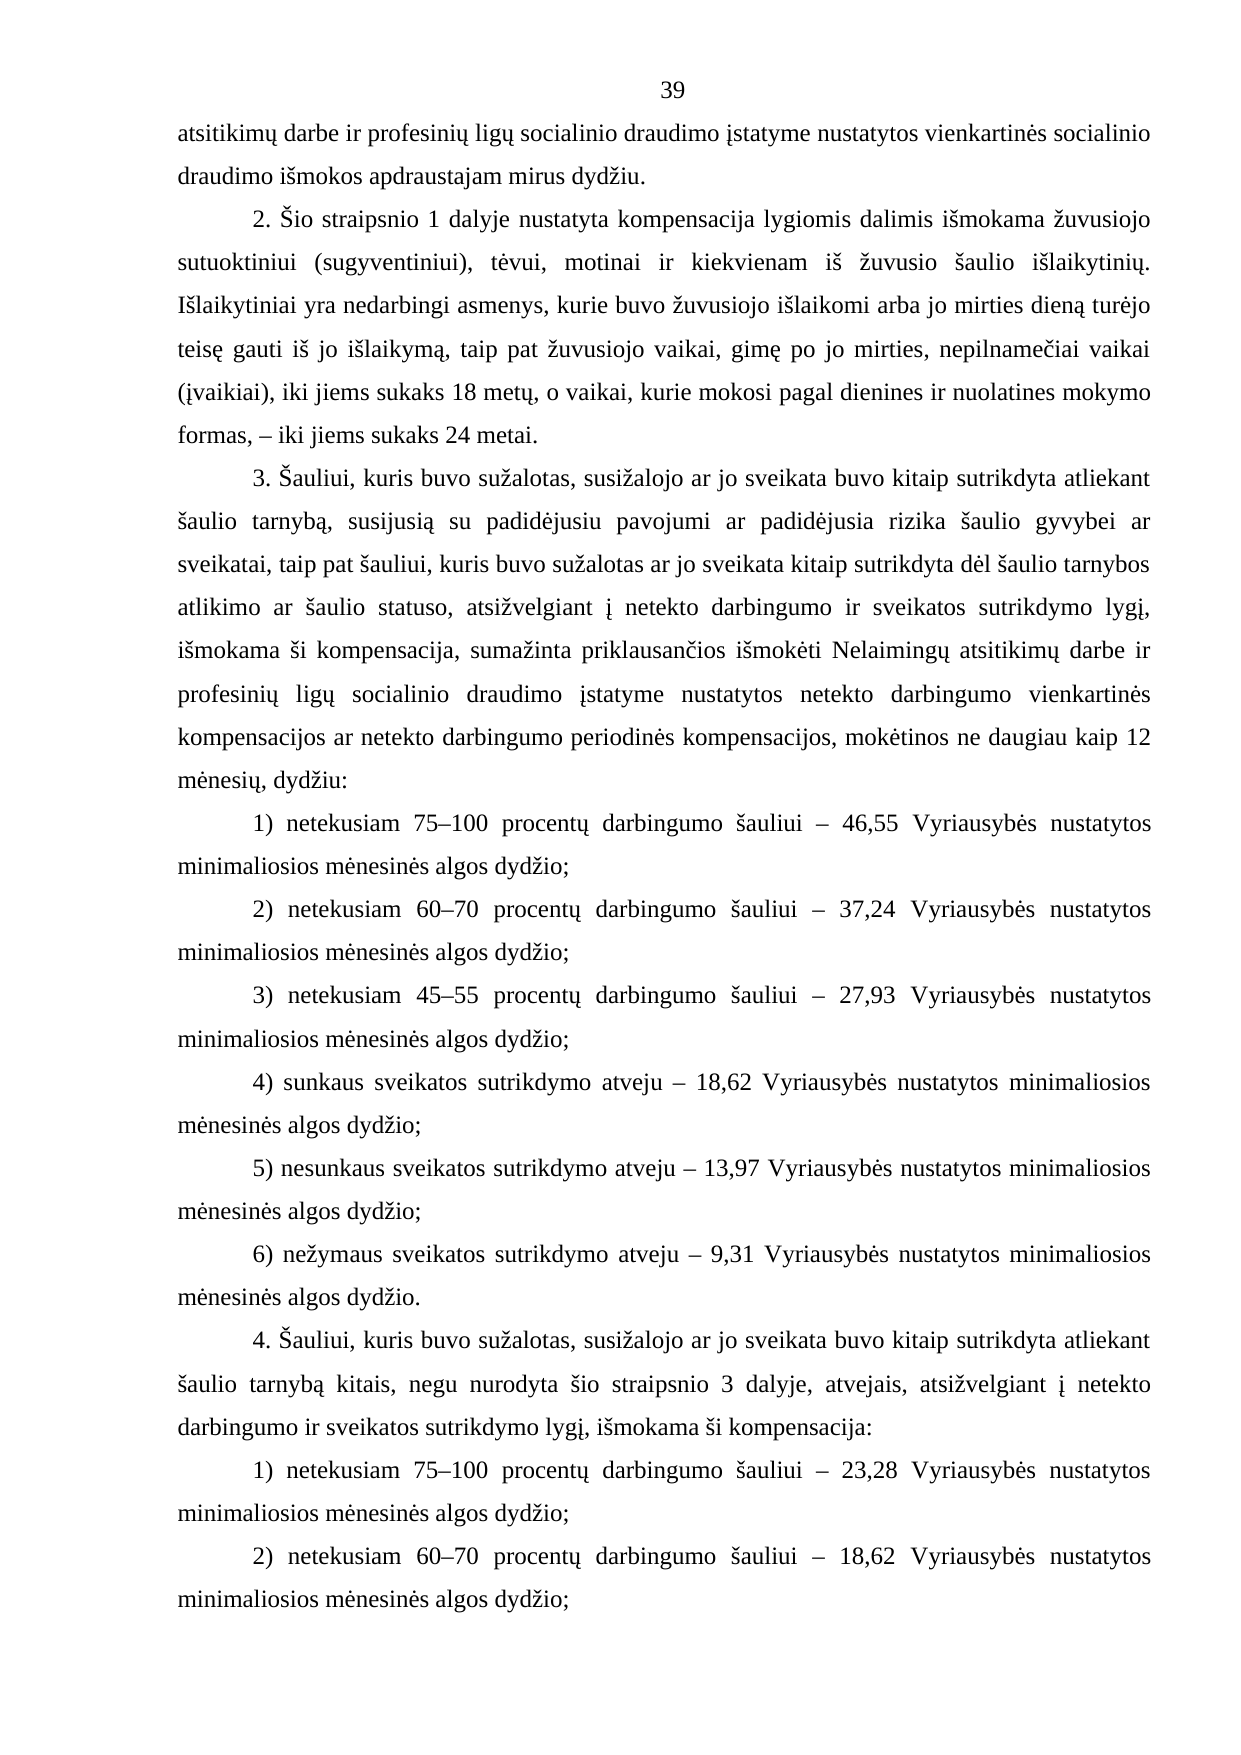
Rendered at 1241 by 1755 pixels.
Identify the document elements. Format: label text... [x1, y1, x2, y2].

text atsitikimų darbe ir profesinių ligų socialinio draudimo įstatyme nustatytos vienkartinės socialinio draudimo išmokos apdraustajam mirus dydžiu. [177, 118, 1152, 190]
text 2. Šio straipsnio 1 dalyje nustatyta kompensacija lygiomis dalimis išmokama žuvusiojo sutuoktiniui (sugyventiniui), tėvui, motinai ir kiekvienam iš žuvusio šaulio išlaikytinių. Išlaikytiniai yra nedarbingi asmenys, kurie buvo žuvusiojo išlaikomi arba jo mirties dieną turėjo teisę gauti iš jo išlaikymą, taip pat žuvusiojo vaikai, gimę po jo mirties, nepilnamečiai vaikai (įvaikiai), iki jiems sukaks 18 metų, o vaikai, kurie mokosi pagal dienines ir nuolatines mokymo formas, – iki jiems sukaks 24 metai. [177, 204, 1152, 449]
text 4. Šauliui, kuris buvo sužalotas, susižalojo ar jo sveikata buvo kitaip sutrikdyta atliekant šaulio tarnybą kitais, negu nurodyta šio straipsnio 3 dalyje, atvejais, atsižvelgiant į netekto darbingumo ir sveikatos sutrikdymo lygį, išmokama ši kompensacija: [177, 1326, 1152, 1441]
text 6) nežymaus sveikatos sutrikdymo atveju – 9,31 Vyriausybės nustatytos minimaliosios mėnesinės algos dydžio. [177, 1239, 1152, 1311]
text 2) netekusiam 60–70 procentų darbingumo šauliui – 37,24 Vyriausybės nustatytos minimaliosios mėnesinės algos dydžio; [177, 894, 1152, 966]
text 3. Šauliui, kuris buvo sužalotas, susižalojo ar jo sveikata buvo kitaip sutrikdyta atliekant šaulio tarnybą, susijusią su padidėjusiu pavojumi ar padidėjusia rizika šaulio gyvybei ar sveikatai, taip pat šauliui, kuris buvo sužalotas ar jo sveikata kitaip sutrikdyta dėl šaulio tarnybos atlikimo ar šaulio statuso, atsižvelgiant į netekto darbingumo ir sveikatos sutrikdymo lygį, išmokama ši kompensacija, sumažinta priklausančios išmokėti Nelaimingų atsitikimų darbe ir profesinių ligų socialinio draudimo įstatyme nustatytos netekto darbingumo vienkartinės kompensacijos ar netekto darbingumo periodinės kompensacijos, mokėtinos ne daugiau kaip 12 mėnesių, dydžiu: [177, 463, 1152, 794]
text 4) sunkaus sveikatos sutrikdymo atveju – 18,62 Vyriausybės nustatytos minimaliosios mėnesinės algos dydžio; [177, 1067, 1152, 1139]
text 2) netekusiam 60–70 procentų darbingumo šauliui – 18,62 Vyriausybės nustatytos minimaliosios mėnesinės algos dydžio; [177, 1541, 1152, 1613]
text 3) netekusiam 45–55 procentų darbingumo šauliui – 27,93 Vyriausybės nustatytos minimaliosios mėnesinės algos dydžio; [177, 981, 1152, 1052]
text 1) netekusiam 75–100 procentų darbingumo šauliui – 23,28 Vyriausybės nustatytos minimaliosios mėnesinės algos dydžio; [177, 1455, 1152, 1527]
text 5) nesunkaus sveikatos sutrikdymo atveju – 13,97 Vyriausybės nustatytos minimaliosios mėnesinės algos dydžio; [177, 1153, 1152, 1225]
text 1) netekusiam 75–100 procentų darbingumo šauliui – 46,55 Vyriausybės nustatytos minimaliosios mėnesinės algos dydžio; [177, 808, 1152, 880]
